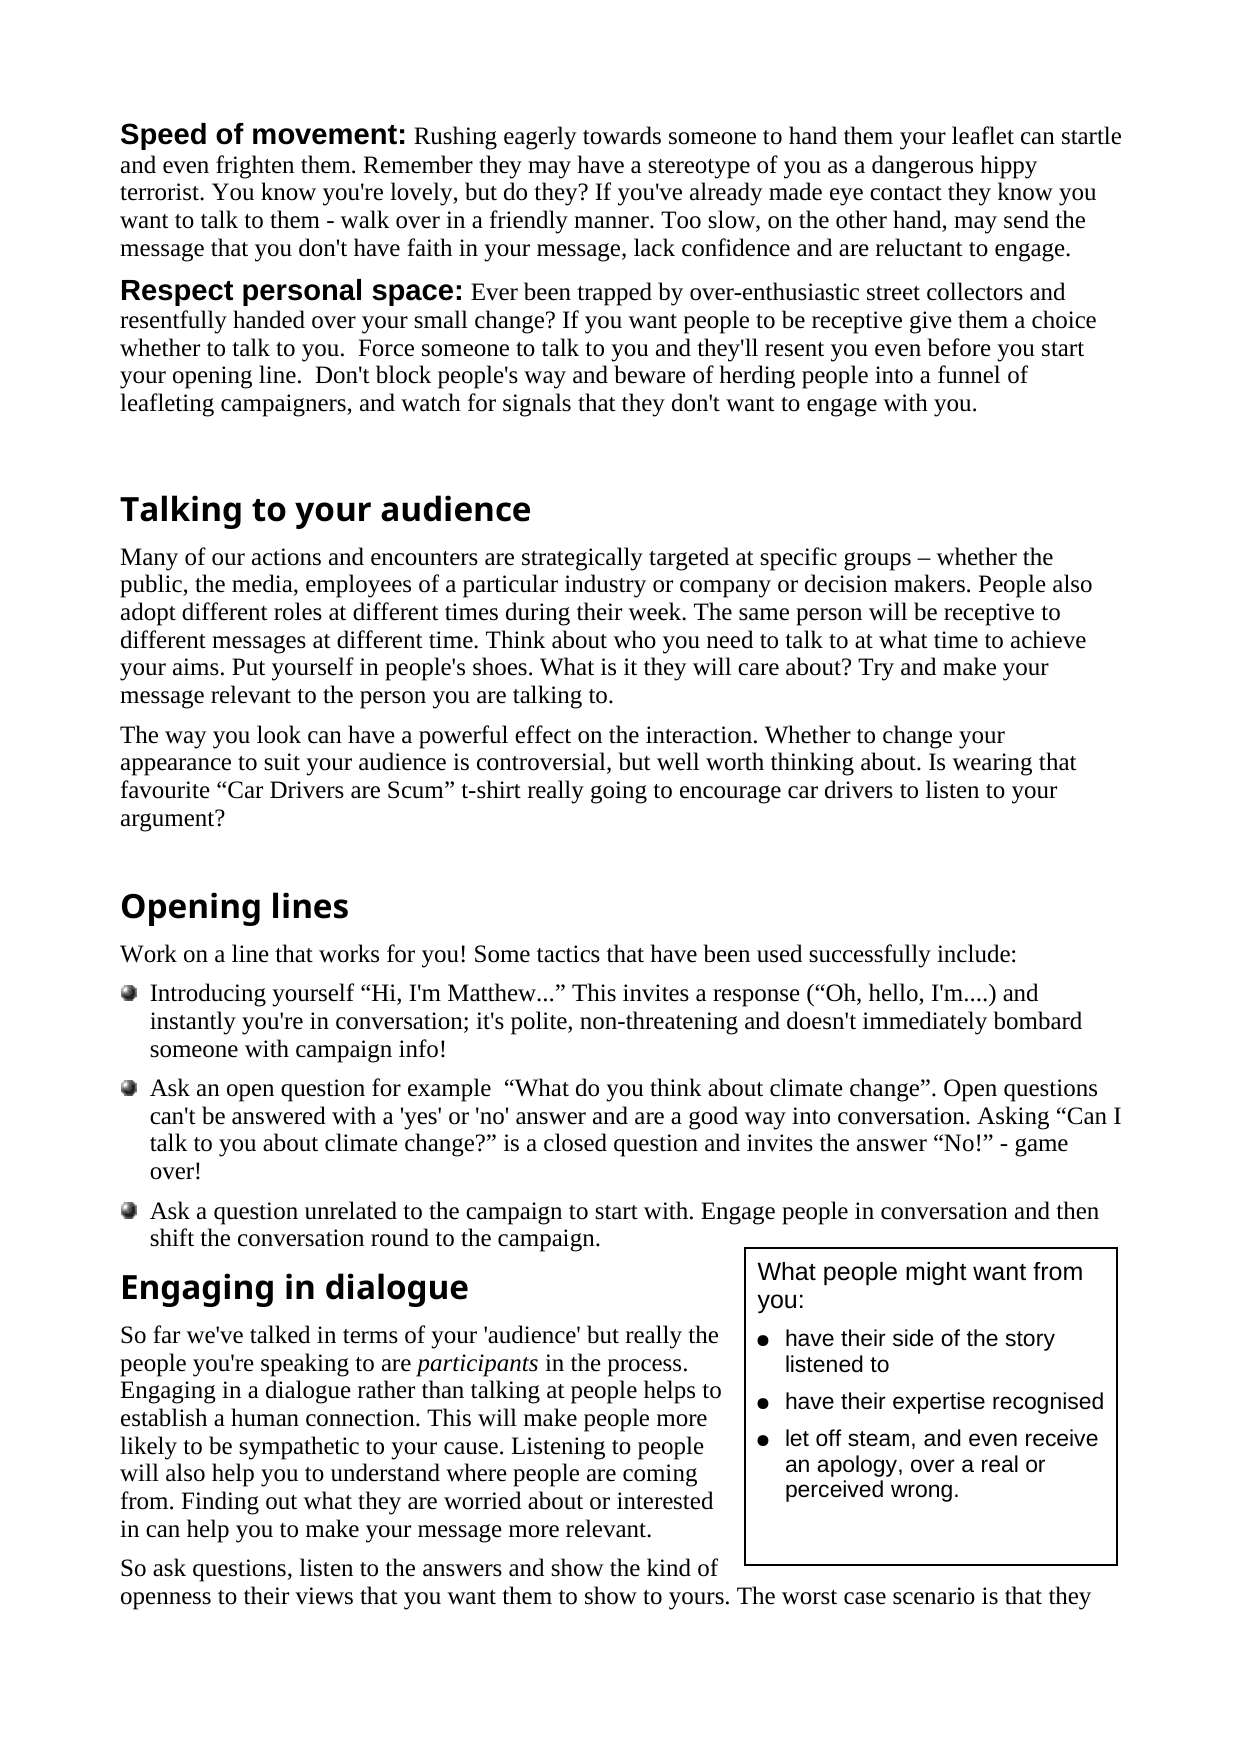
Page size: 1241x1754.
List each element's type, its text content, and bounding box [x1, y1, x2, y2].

subtitle Opening lines [120, 883, 1122, 928]
text So ask questions, listen to the answers and show the kind of openness to their views that you want them to show to yours. The worst case scenario is that they [120, 1554, 1122, 1610]
text What people might want from you: [757, 1258, 1107, 1314]
subtitle Talking to your audience [120, 486, 1122, 531]
text The way you look can have a powerful effect on the interaction. Whether to change your appearance to suit your audience is controversial, but well worth thinking about. Is wearing that favourite “Car Drivers are Scum” t-shirt really going to encourage car drivers to listen to your argument? [120, 721, 1122, 832]
text Many of our actions and encounters are strategically targeted at specific groups – whether the public, the media, employees of a particular industry or company or decision makers. People also adopt different roles at different times during their week. The same person will be receptive to different messages at different time. Think about who you need to talk to at what time to achieve your aims. Put yourself in people's shoes. What is it they will care about? Try and make your message relevant to the person you are talking to. [120, 543, 1122, 709]
text Respect personal space: Ever been trapped by over-enthusiastic street collectors and resentfully handed over your small change? If you want people to be receptive give them a choice whether to talk to you. Force someone to talk to you and they'll resent you even before you start your opening line. Don't block people's way and beware of herding people into a funnel of leafleting campaigners, and watch for signals that they don't want to engage with you. [120, 273, 1122, 417]
list let off steam, and even receive an apology, over a real or perceived wrong. [755, 1426, 1107, 1502]
picture [121, 1202, 137, 1219]
list have their side of the story listened to [755, 1326, 1107, 1377]
picture [121, 1080, 137, 1096]
subtitle [746, 1249, 1116, 1564]
text Speed of movement: Rushing eagerly towards someone to hand them your leaflet can startle and even frighten them. Remember they may have a stereotype of you as a dangerous hippy terrorist. You know you're lovely, but do they? If you've already made eye contact they know you want to talk to them - walk over in a friendly manner. Too slow, on the other hand, may send the message that you don't have faith in your message, lack confidence and are reluctant to engage. [120, 118, 1122, 262]
picture [121, 985, 137, 1001]
list Ask an open question for example “What do you think about climate change”. Open questions can't be answered with a 'yes' or 'no' answer and are a good way into conversation. Asking “Can I talk to you about climate change?” is a closed question and invites the answer “No!” - game over! [120, 1074, 1122, 1185]
list Introducing yourself “Hi, I'm Matthew...” This invites a response (“Oh, hello, I'm....) and instantly you're in conversation; it's polite, non-threatening and doesn't immediately bombard someone with campaign info! [120, 979, 1122, 1062]
subtitle Engaging in dialogue [120, 1264, 744, 1309]
list have their expertise recognised [755, 1388, 1107, 1414]
list Ask a question unrelated to the campaign to start with. Engage people in conversation and then shift the conversation round to the campaign. [120, 1197, 1122, 1252]
text So far we've talked in terms of your 'audience' but really the people you're speaking to are participants in the process. Engaging in a dialogue rather than talking at people helps to establish a human connection. This will make people more likely to be sympathetic to your cause. Listening to people will also help you to understand where people are coming from. Finding out what they are worried about or interested in can help you to make your message more relevant. [120, 1321, 744, 1543]
text Work on a line that works for you! Some tactics that have been used successfully include: [120, 940, 1122, 967]
